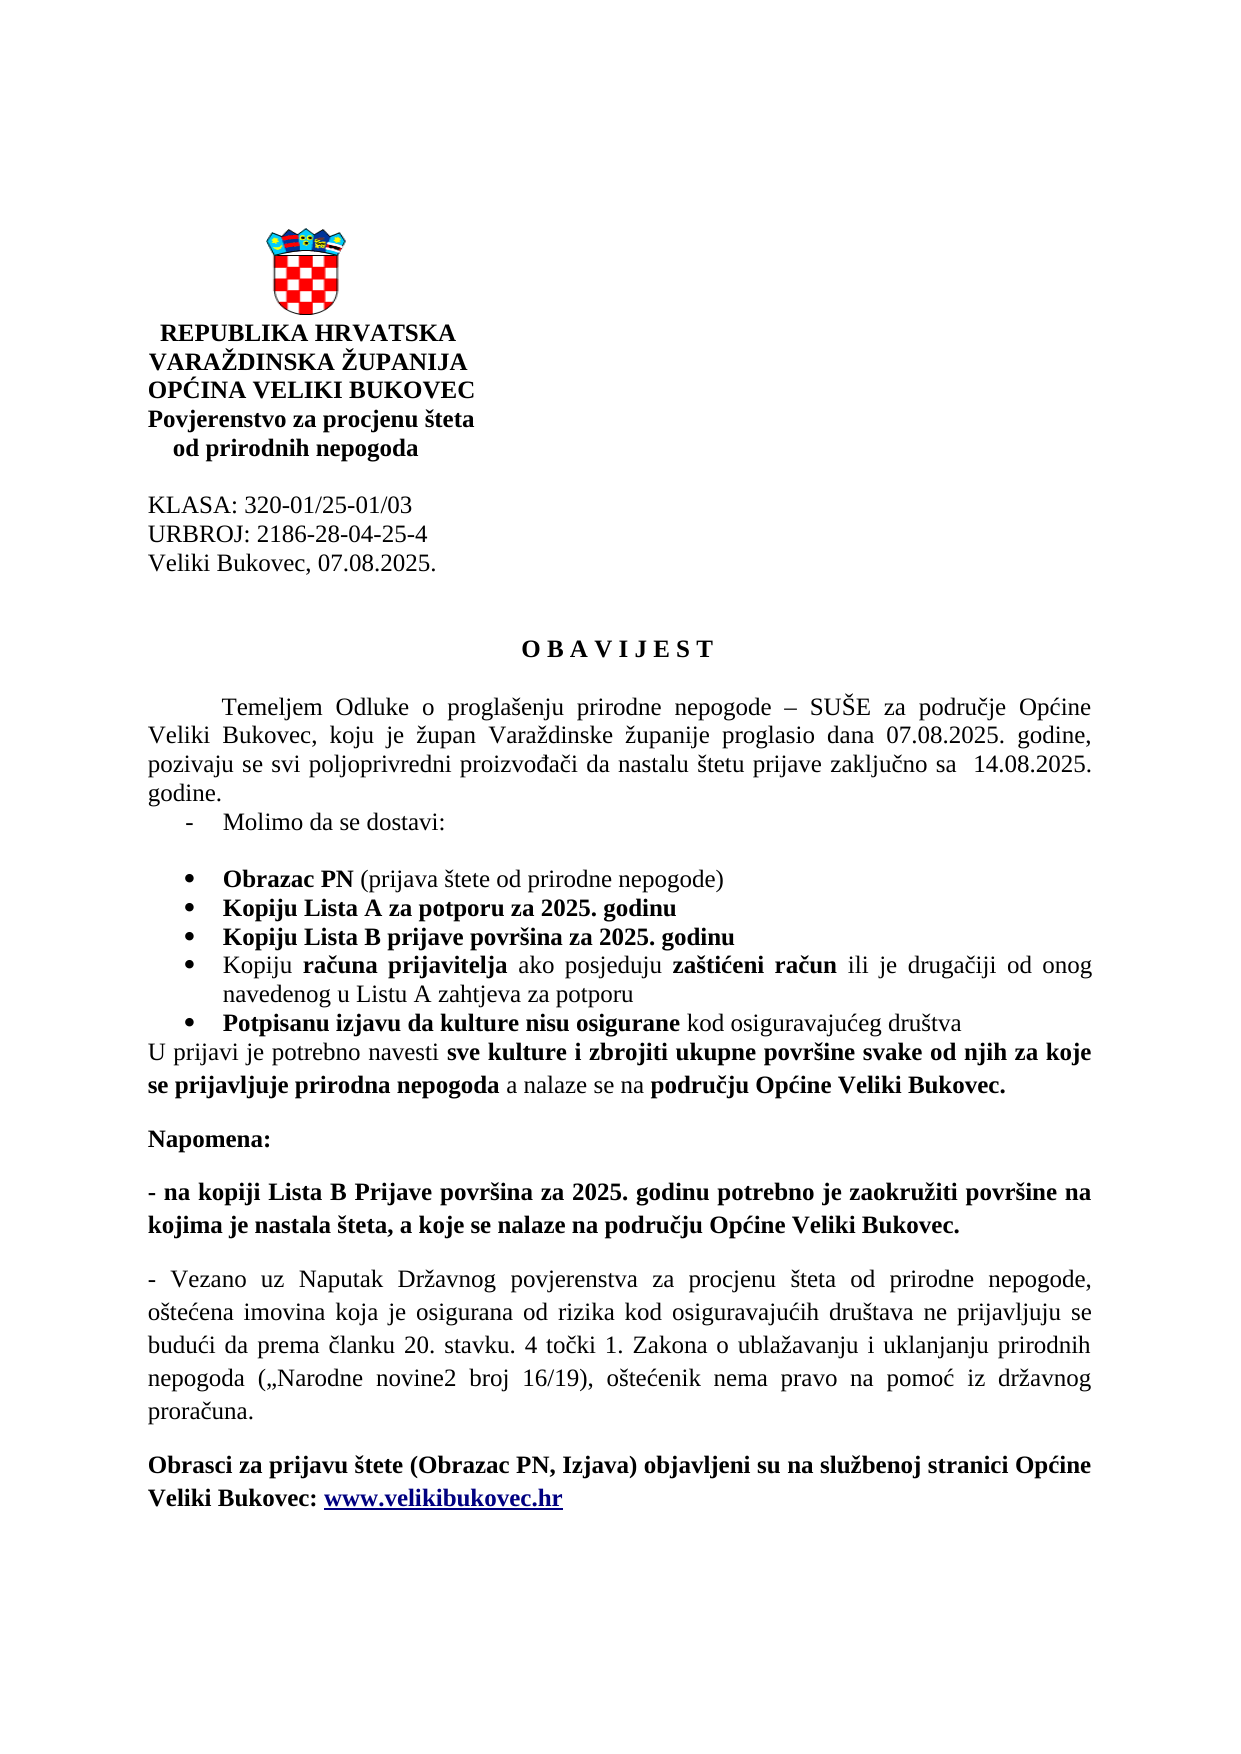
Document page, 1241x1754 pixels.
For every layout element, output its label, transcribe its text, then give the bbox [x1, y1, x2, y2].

text od prirodnih nepogoda [148, 433, 1093, 462]
text REPUBLIKA HRVATSKA [148, 318, 1093, 347]
text Obrasci za prijavu štete (Obrazac PN, Izjava) objavljeni su na službenoj stranici Općine Veliki Bukovec: www.velikibukovec.hr [148, 1450, 1093, 1512]
list Potpisanu izjavu da kulture nisu osigurane kod osiguravajućeg društva [185, 1008, 1093, 1037]
text - Vezano uz Naputak Državnog povjerenstva za procjenu šteta od prirodne nepogode, oštećena imovina koja je osigurana od rizika kod osiguravajućih društava ne prijavljuju se budući da prema članku 20. stavku. 4 točki 1. Zakona o ublažavanju i uklanjanju prirodnih nepogoda („Narodne novine2 broj 16/19), oštećenik nema pravo na pomoć iz državnog proračuna. [148, 1264, 1093, 1425]
text Temeljem Odluke o proglašenju prirodne nepogode – SUŠE za područje Općine Veliki Bukovec, koju je župan Varaždinske županije proglasio dana 07.08.2025. godine, pozivaju se svi poljoprivredni proizvođači da nastalu štetu prijave zaključno sa 14.08.2025. godine. [148, 692, 1093, 807]
list Obrazac PN (prijava štete od prirodne nepogode) [185, 864, 1093, 893]
list Kopiju računa prijavitelja ako posjeduju zaštićeni račun ili je drugačiji od onog navedenog u Listu A zahtjeva za potporu [185, 951, 1093, 1008]
text VARAŽDINSKA ŽUPANIJA [148, 347, 1093, 376]
text O B A V I J E S T [148, 634, 1093, 663]
list Molimo da se dostavi: [185, 807, 1093, 836]
text KLASA: 320-01/25-01/03 [148, 491, 1093, 519]
text Veliki Bukovec, 07.08.2025. [148, 548, 1093, 577]
text Povjerenstvo za procjenu šteta [148, 404, 1093, 433]
text U prijavi je potrebno navesti sve kulture i zbrojiti ukupne površine svake od njih za koje se prijavljuje prirodna nepogoda a nalaze se na području Općine Veliki Bukovec. [148, 1037, 1093, 1098]
text - na kopiji Lista B Prijave površina za 2025. godinu potrebno je zaokružiti površine na kojima je nastala šteta, a koje se nalaze na području Općine Veliki Bukovec. [148, 1177, 1093, 1239]
list Kopiju Lista A za potporu za 2025. godinu [185, 893, 1093, 922]
text Napomena: [148, 1124, 1093, 1152]
text OPĆINA VELIKI BUKOVEC [148, 376, 1093, 404]
text URBROJ: 2186-28-04-25-4 [148, 519, 1093, 548]
list Kopiju Lista B prijave površina za 2025. godinu [185, 922, 1093, 951]
